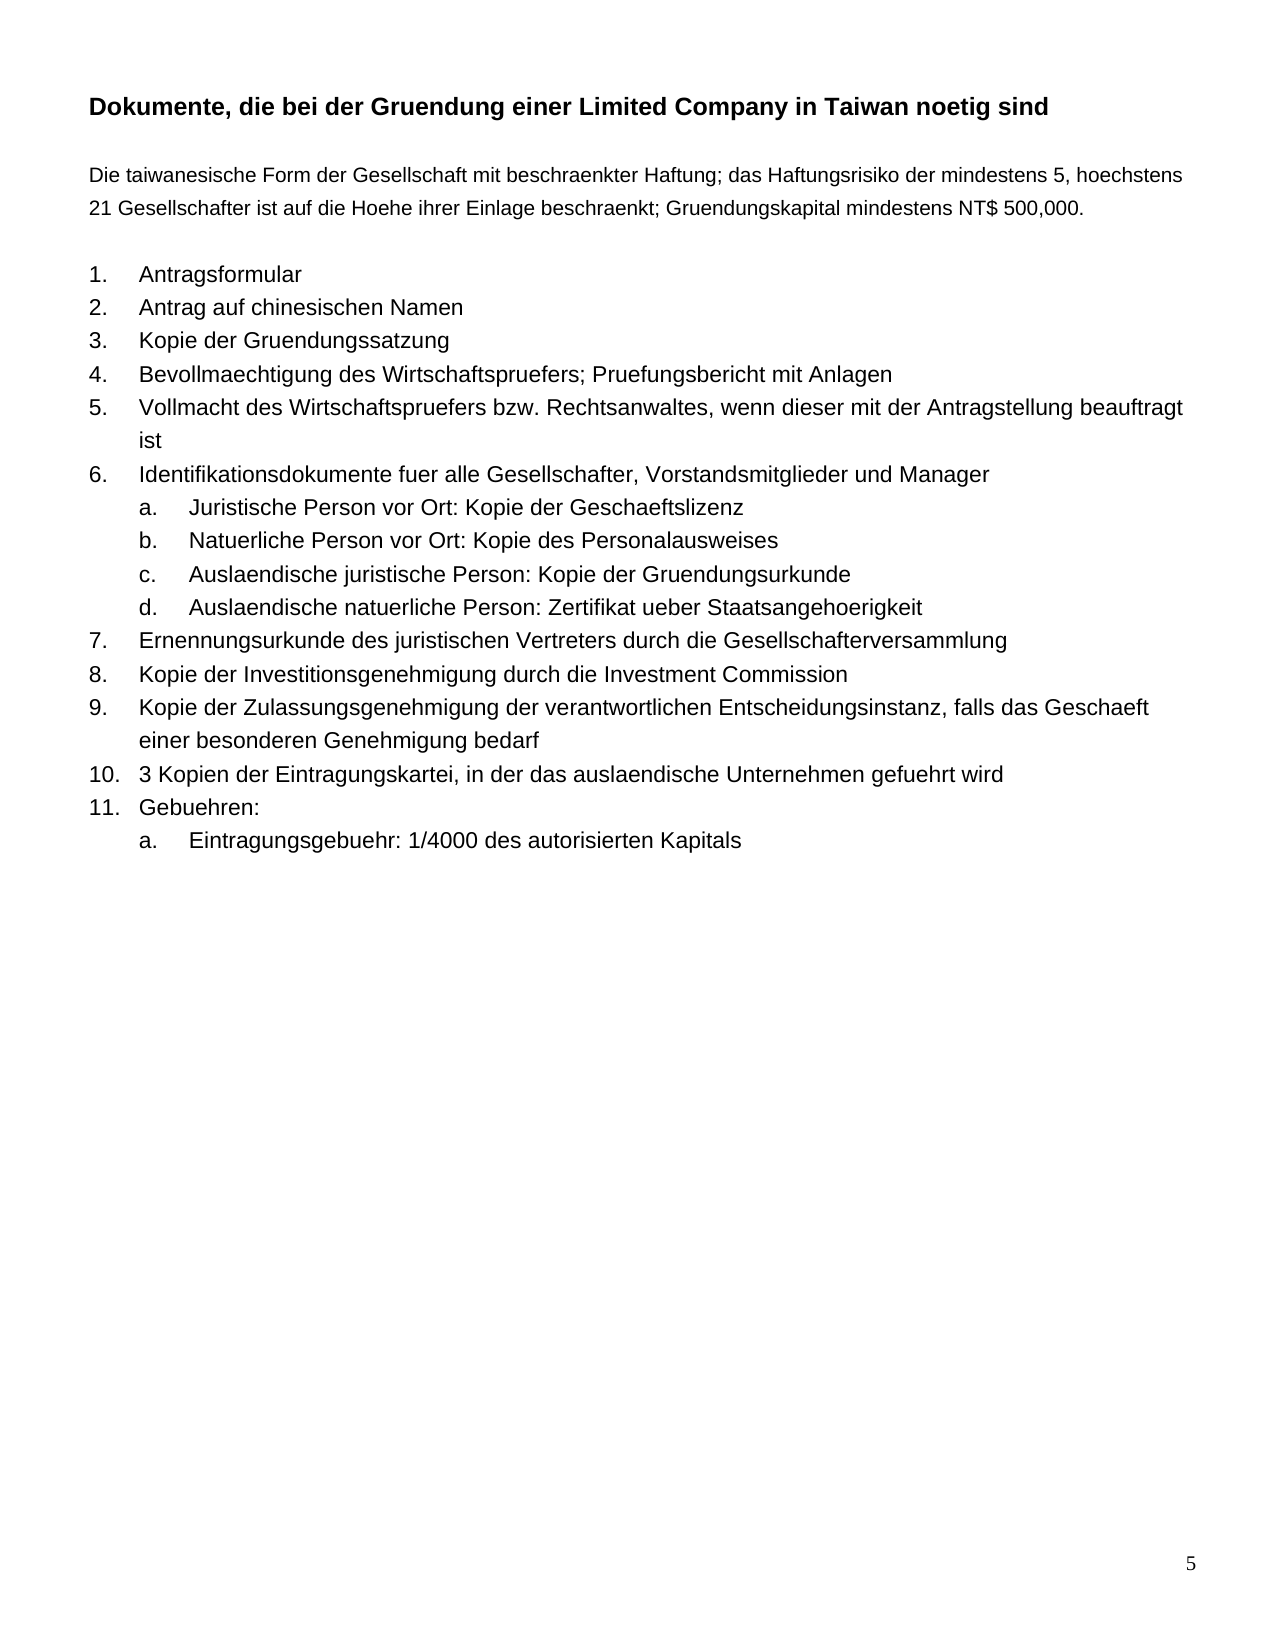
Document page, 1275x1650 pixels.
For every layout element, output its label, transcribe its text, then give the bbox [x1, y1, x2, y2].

list Auslaendische natuerliche Person: Zertifikat ueber Staatsangehoerigkeit [139, 589, 1196, 622]
list Eintragungsgebuehr: 1/4000 des autorisierten Kapitals [139, 822, 1196, 855]
list Ernennungsurkunde des juristischen Vertreters durch die Gesellschafterversammlung [89, 622, 1196, 655]
list Juristische Person vor Ort: Kopie der Geschaeftslizenz [139, 489, 1196, 522]
list Auslaendische juristische Person: Kopie der Gruendungsurkunde [139, 555, 1196, 589]
list Kopie der Zulassungsgenehmigung der verantwortlichen Entscheidungsinstanz, falls das Geschaeft einer besonderen Genehmigung bedarf [89, 689, 1196, 755]
list Bevollmaechtigung des Wirtschaftspruefers; Pruefungsbericht mit Anlagen [89, 355, 1196, 389]
list Natuerliche Person vor Ort: Kopie des Personalausweises [139, 522, 1196, 555]
list Vollmacht des Wirtschaftspruefers bzw. Rechtsanwaltes, wenn dieser mit der Antragstellung beauftragt ist [89, 389, 1196, 455]
list Identifikationsdokumente fuer alle Gesellschafter, Vorstandsmitglieder und Manager [89, 455, 1196, 489]
list Antragsformular [89, 255, 1196, 289]
list 3 Kopien der Eintragungskartei, in der das auslaendische Unternehmen gefuehrt wird [89, 755, 1196, 789]
text Die taiwanesische Form der Gesellschaft mit beschraenkter Haftung; das Haftungsrisiko der mindestens 5, hoechstens 21 Gesellschafter ist auf die Hoehe ihrer Einlage beschraenkt; Gruendungskapital mindestens NT$ 500,000. [89, 155, 1196, 222]
list Gebuehren: [89, 789, 1196, 822]
list Kopie der Gruendungssatzung [89, 322, 1196, 355]
text Dokumente, die bei der Gruendung einer Limited Company in Taiwan noetig sind [89, 89, 1196, 122]
list Antrag auf chinesischen Namen [89, 289, 1196, 322]
list Kopie der Investitionsgenehmigung durch die Investment Commission [89, 655, 1196, 689]
